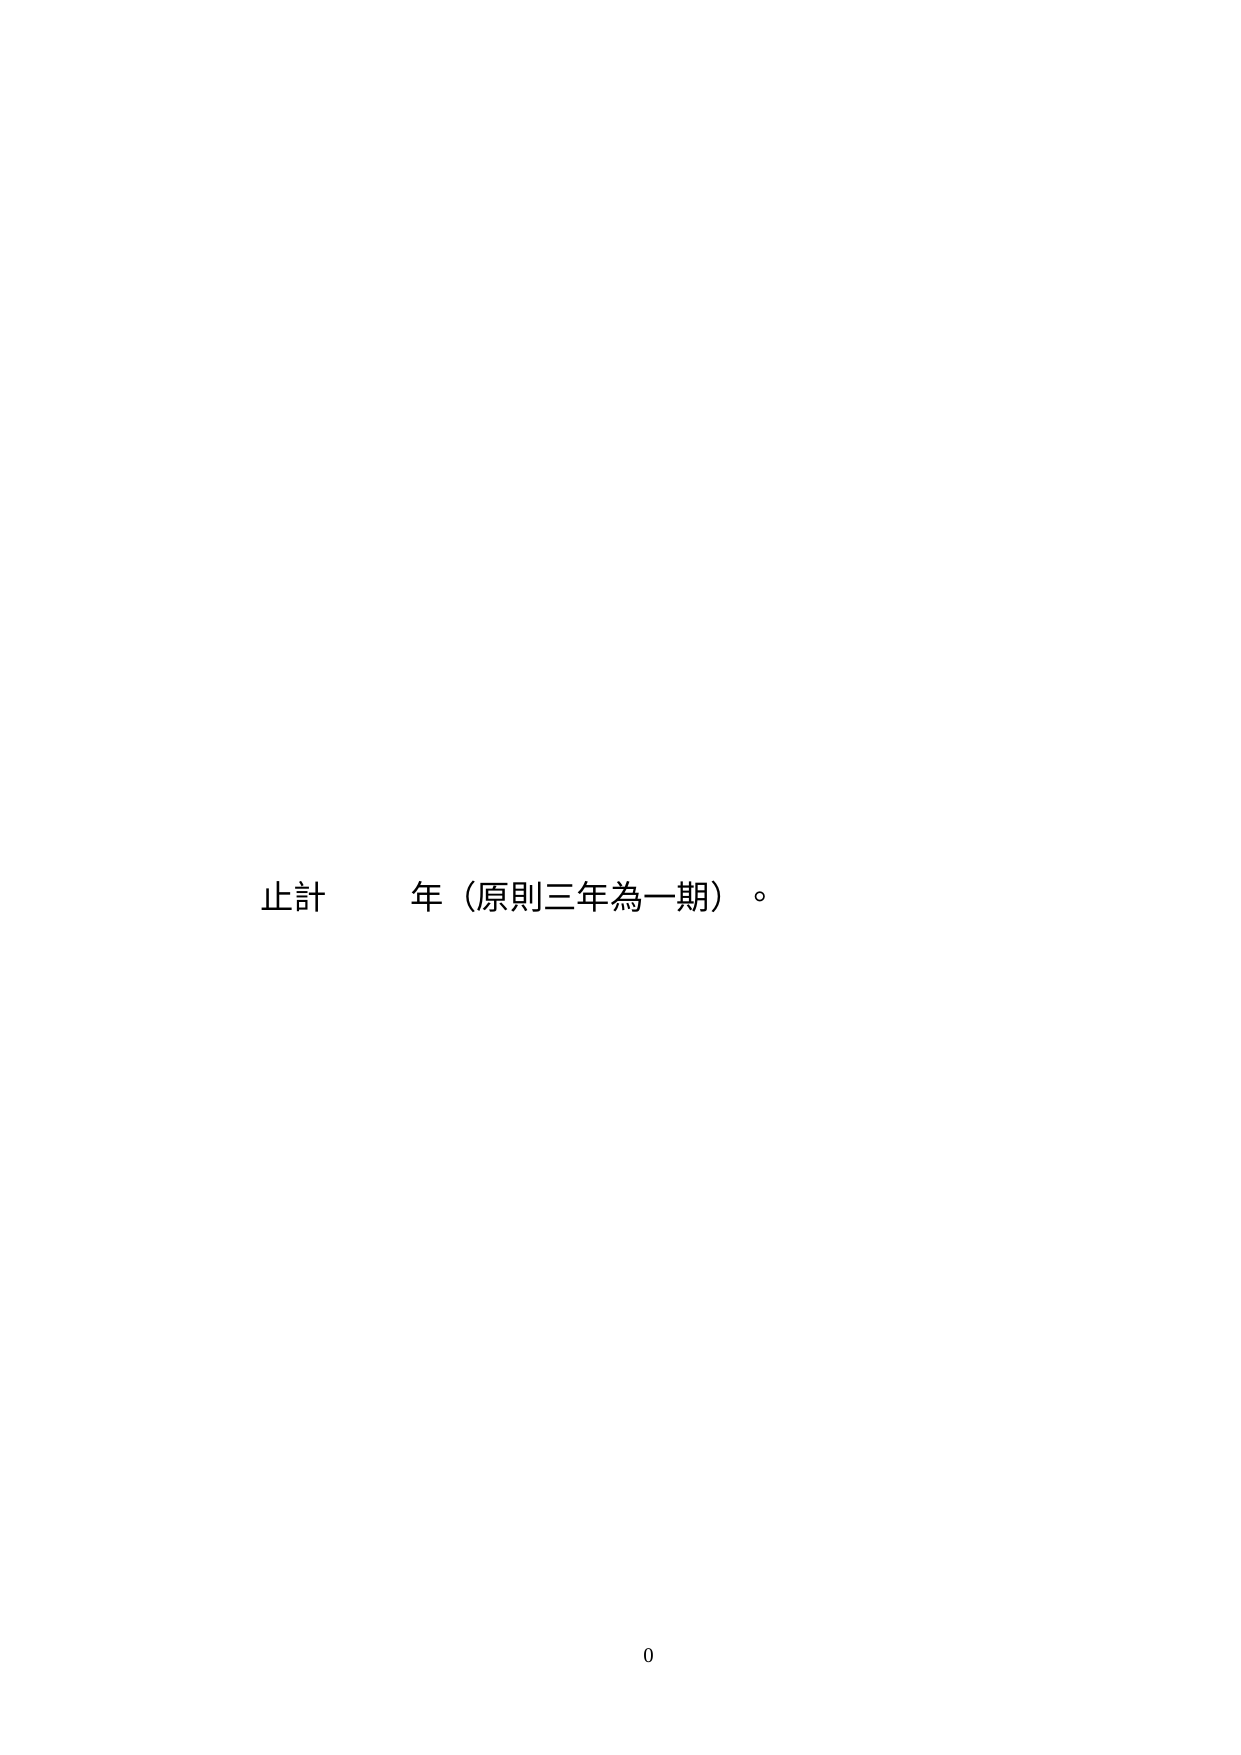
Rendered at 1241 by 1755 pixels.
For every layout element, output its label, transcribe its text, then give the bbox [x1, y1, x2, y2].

text 第 二 條 認養期間：自民國 年 月 日起至民國 年 月日止計 年（原則三年為一期）。 乙方如有意繼續認養，應於認養期滿前一個月向甲方申請，經甲方同意後，得續訂認養契約。 [98, 854, 1110, 916]
